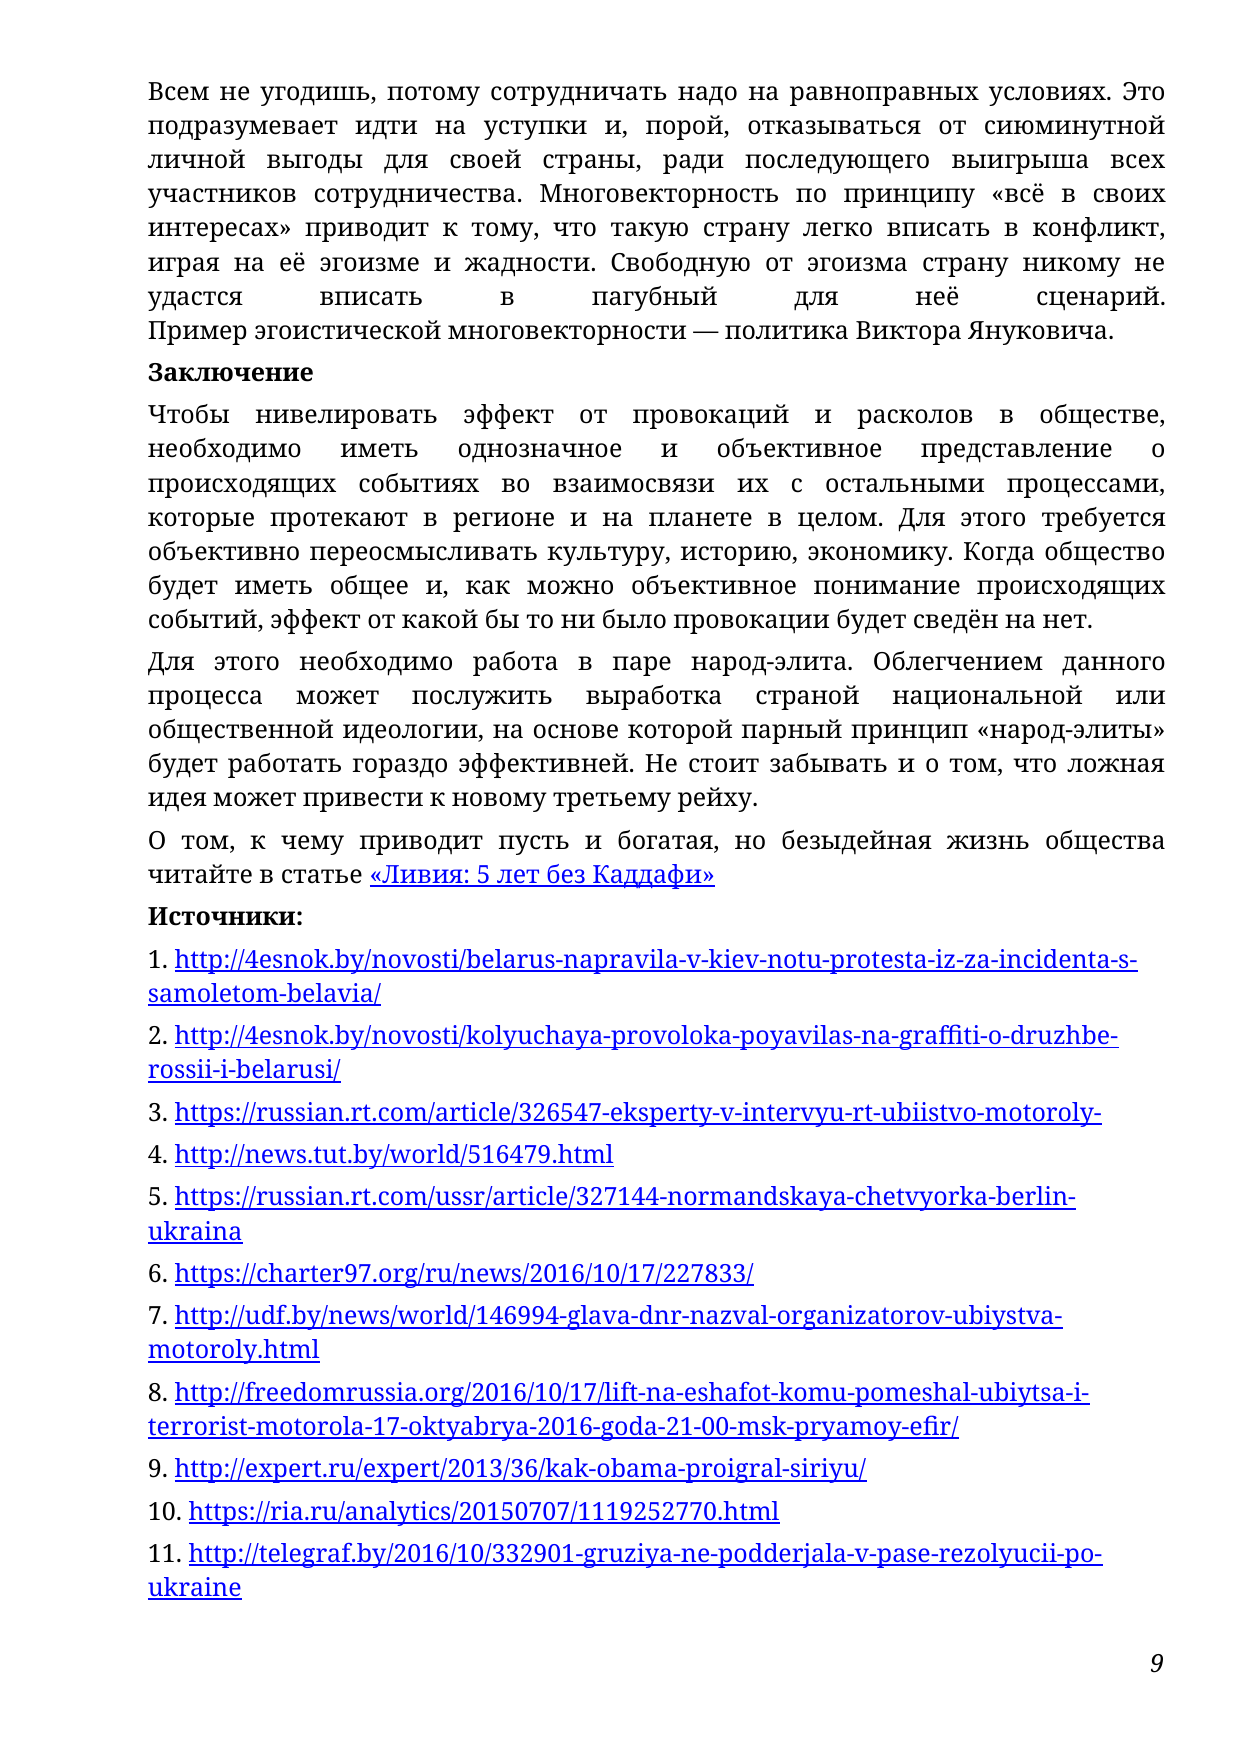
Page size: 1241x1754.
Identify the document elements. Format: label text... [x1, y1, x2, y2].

text О том, к чему приводит пусть и богатая, но безыдейная жизнь общества читайте в статье «Ливия: 5 лет без Каддафи» [148, 822, 1167, 891]
text Источники: [148, 899, 1167, 933]
text 10. https://ria.ru/analytics/20150707/1119252770.html [148, 1493, 1167, 1527]
text Заключение [148, 355, 1167, 389]
text 5. https://russian.rt.com/ussr/article/327144-normandskaya-chetvyorka-berlin-ukraina [148, 1179, 1167, 1247]
text 9. http://expert.ru/expert/2013/36/kak-obama-proigral-siriyu/ [148, 1451, 1167, 1485]
text 7. http://udf.by/news/world/146994-glava-dnr-nazval-organizatorov-ubiystva-motoroly.html [148, 1298, 1167, 1366]
text Всем не угодишь, потому сотрудничать надо на равноправных условиях. Это подразумевает идти на уступки и, порой, отказываться от сиюминутной личной выгоды для своей страны, ради последующего выигрыша всех участников сотрудничества. Многовекторность по принципу «всё в своих интересах» приводит к тому, что такую страну легко вписать в конфликт, играя на её эгоизме и жадности. Свободную от эгоизма страну никому не удастся вписать в пагубный для неё сценарий. Пример эгоистической многовекторности — политика Виктора Януковича. [148, 74, 1167, 346]
text 8. http://freedomrussia.org/2016/10/17/lift-na-eshafot-komu-pomeshal-ubiytsa-i-terrorist-motorola-17-oktyabrya-2016-goda-21-00-msk-pryamoy-efir/ [148, 1374, 1167, 1442]
text 1. http://4esnok.by/novosti/belarus-napravila-v-kiev-notu-protesta-iz-za-incidenta-s-samoletom-belavia/ [148, 941, 1167, 1009]
text 11. http://telegraf.by/2016/10/332901-gruziya-ne-podderjala-v-pase-rezolyucii-po-ukraine [148, 1536, 1167, 1604]
text 2. http://4esnok.by/novosti/kolyuchaya-provoloka-poyavilas-na-graffiti-o-druzhbe-rossii-i-belarusi/ [148, 1018, 1167, 1086]
text Для этого необходимо работа в паре народ-элита. Облегчением данного процесса может послужить выработка страной национальной или общественной идеологии, на основе которой парный принцип «народ-элиты» будет работать гораздо эффективней. Не стоит забывать и о том, что ложная идея может привести к новому третьему рейху. [148, 644, 1167, 814]
text 4. http://news.tut.by/world/516479.html [148, 1137, 1167, 1171]
text Чтобы нивелировать эффект от провокаций и расколов в обществе, необходимо иметь однозначное и объективное представление о происходящих событиях во взаимосвязи их с остальными процессами, которые протекают в регионе и на планете в целом. Для этого требуется объективно переосмысливать культуру, историю, экономику. Когда общество будет иметь общее и, как можно объективное понимание происходящих событий, эффект от какой бы то ни было провокации будет сведён на нет. [148, 397, 1167, 636]
text 6. https://charter97.org/ru/news/2016/10/17/227833/ [148, 1256, 1167, 1289]
text 3. https://russian.rt.com/article/326547-eksperty-v-intervyu-rt-ubiistvo-motoroly- [148, 1094, 1167, 1128]
